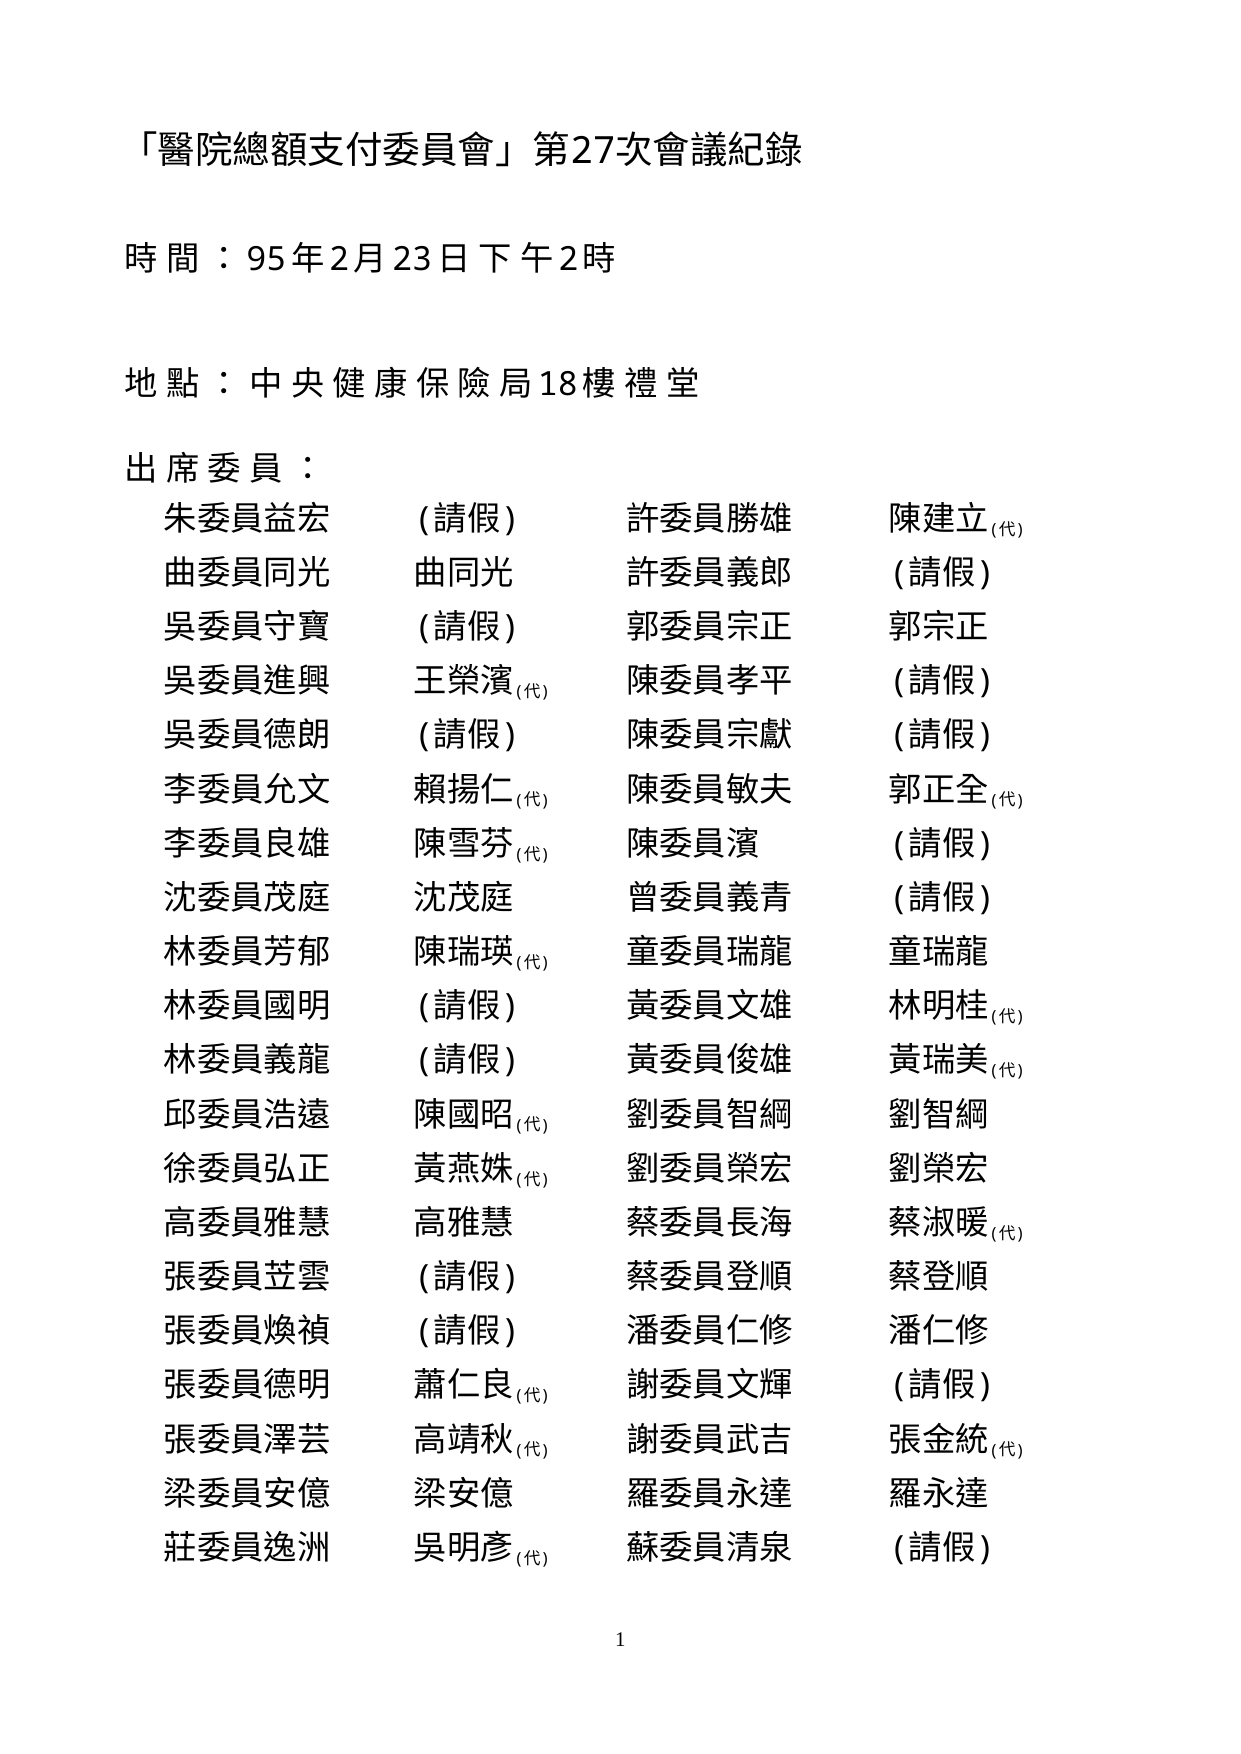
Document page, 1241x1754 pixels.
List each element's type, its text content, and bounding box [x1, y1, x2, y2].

table_cell (請假) [411, 1245, 623, 1299]
table_cell 童瑞龍 [886, 920, 1086, 974]
table_cell 張金統(代) [886, 1408, 1086, 1462]
table_header 朱委員益宏 [161, 487, 411, 541]
text 時間：95年2月23日下午2時 [120, 174, 1120, 299]
table_cell 潘仁修 [886, 1299, 1086, 1353]
table_cell 曲委員同光 [161, 541, 411, 595]
table_cell 張委員煥禎 [161, 1299, 411, 1353]
table_cell 郭委員宗正 [623, 595, 886, 649]
table_cell 劉委員榮宏 [623, 1137, 886, 1191]
table_cell 邱委員浩遠 [161, 1083, 411, 1137]
text 「醫院總額支付委員會」第27次會議紀錄 [120, 120, 1073, 174]
table_cell 林委員國明 [161, 974, 411, 1028]
table_cell (請假) [886, 812, 1086, 866]
table_cell 郭正全(代) [886, 758, 1086, 812]
table_cell 吳委員德朗 [161, 704, 411, 758]
table_cell 吳委員守寶 [161, 595, 411, 649]
table_cell (請假) [411, 1029, 623, 1083]
table_cell 吳委員進興 [161, 649, 411, 703]
table_cell 高雅慧 [411, 1191, 623, 1245]
table_cell 張委員澤芸 [161, 1408, 411, 1462]
table_cell 陳委員濱 [623, 812, 886, 866]
table_cell (請假) [411, 974, 623, 1028]
table_cell (請假) [886, 704, 1086, 758]
table_cell 黃委員俊雄 [623, 1029, 886, 1083]
text 地點：中央健康保險局18樓禮堂 [120, 299, 1120, 424]
table_cell 劉榮宏 [886, 1137, 1086, 1191]
table_cell 蕭仁良(代) [411, 1354, 623, 1408]
table_cell 黃瑞美(代) [886, 1029, 1086, 1083]
table_cell 曾委員義青 [623, 866, 886, 920]
table_cell (請假) [411, 595, 623, 649]
table_cell 沈委員茂庭 [161, 866, 411, 920]
table_cell 徐委員弘正 [161, 1137, 411, 1191]
table_cell 蘇委員清泉 [623, 1516, 886, 1570]
table_cell (請假) [886, 649, 1086, 703]
table_cell (請假) [411, 704, 623, 758]
table_cell 林委員義龍 [161, 1029, 411, 1083]
table_cell 高靖秋(代) [411, 1408, 623, 1462]
table_cell 曲同光 [411, 541, 623, 595]
table_cell 梁安億 [411, 1462, 623, 1516]
table_cell 蔡淑暖(代) [886, 1191, 1086, 1245]
table_cell 許委員義郎 [623, 541, 886, 595]
table_cell 高委員雅慧 [161, 1191, 411, 1245]
table_cell 郭宗正 [886, 595, 1086, 649]
table_header (請假) [411, 487, 623, 541]
table_header 許委員勝雄 [623, 487, 886, 541]
table_cell 梁委員安億 [161, 1462, 411, 1516]
table_cell 蔡委員長海 [623, 1191, 886, 1245]
table_cell 黃燕姝(代) [411, 1137, 623, 1191]
table_cell 劉委員智綱 [623, 1083, 886, 1137]
table_cell 張委員德明 [161, 1354, 411, 1408]
table_cell 林委員芳郁 [161, 920, 411, 974]
table_cell 張委員苙雲 [161, 1245, 411, 1299]
table_cell 陳雪芬(代) [411, 812, 623, 866]
table_cell 陳委員宗獻 [623, 704, 886, 758]
table_cell 羅委員永達 [623, 1462, 886, 1516]
table_cell 陳瑞瑛(代) [411, 920, 623, 974]
table_cell 黃委員文雄 [623, 974, 886, 1028]
table_cell 沈茂庭 [411, 866, 623, 920]
table_cell (請假) [886, 1354, 1086, 1408]
table_cell (請假) [411, 1299, 623, 1353]
table_cell 吳明彥(代) [411, 1516, 623, 1570]
table_cell 李委員允文 [161, 758, 411, 812]
table_cell 劉智綱 [886, 1083, 1086, 1137]
table_cell 童委員瑞龍 [623, 920, 886, 974]
table_header 陳建立(代) [886, 487, 1086, 541]
table_cell 莊委員逸洲 [161, 1516, 411, 1570]
table_cell 蔡登順 [886, 1245, 1086, 1299]
table_cell 陳委員敏夫 [623, 758, 886, 812]
table_cell 羅永達 [886, 1462, 1086, 1516]
table_cell 蔡委員登順 [623, 1245, 886, 1299]
table_cell 林明桂(代) [886, 974, 1086, 1028]
table_cell 李委員良雄 [161, 812, 411, 866]
table_cell 謝委員武吉 [623, 1408, 886, 1462]
table_cell 賴揚仁(代) [411, 758, 623, 812]
table_cell 陳委員孝平 [623, 649, 886, 703]
table_cell (請假) [886, 1516, 1086, 1570]
table_cell 王榮濱(代) [411, 649, 623, 703]
table_cell 陳國昭(代) [411, 1083, 623, 1137]
table_cell (請假) [886, 866, 1086, 920]
table_cell (請假) [886, 541, 1086, 595]
table_cell 謝委員文輝 [623, 1354, 886, 1408]
table_cell 潘委員仁修 [623, 1299, 886, 1353]
text 出席委員： [120, 424, 1120, 487]
